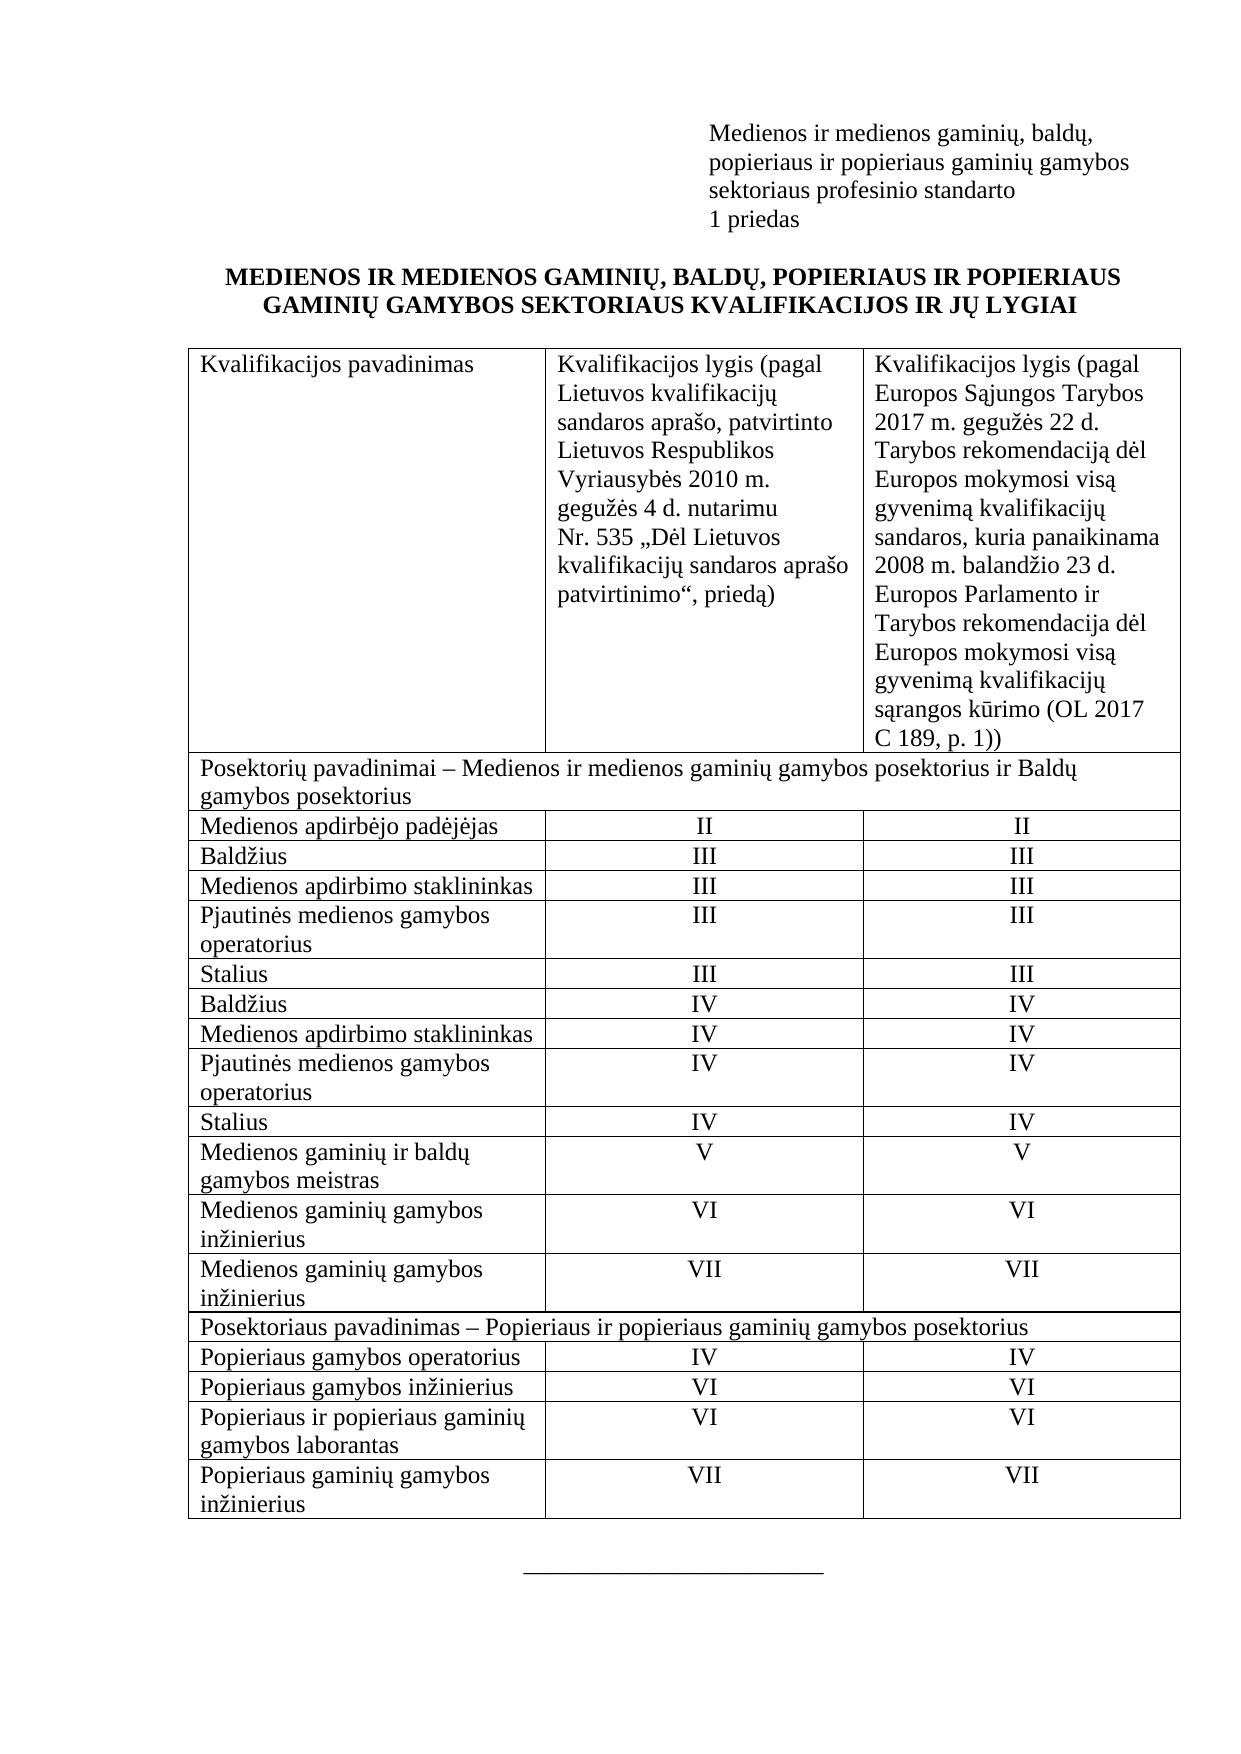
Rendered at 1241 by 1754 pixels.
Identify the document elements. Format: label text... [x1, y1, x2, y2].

table_cell VII [864, 1460, 1180, 1518]
table_cell IV [864, 1049, 1180, 1106]
table_cell Stalius [189, 959, 545, 988]
table_cell Popieriaus gamybos operatorius [189, 1342, 545, 1371]
table_cell Posektorių pavadinimai – Medienos ir medienos gaminių gamybos posektorius ir Baldų gamybos posektorius [189, 753, 1180, 810]
text MEDIENOS IR MEDIENOS GAMINIŲ, BALDŲ, POPIERIAUS IR POPIERIAUS GAMINIŲ GAMYBOS SEKTORIAUS KVALIFIKACIJOS IR JŲ LYGIAI [177, 262, 1169, 319]
table_cell VI [546, 1195, 863, 1253]
table_cell Stalius [189, 1107, 545, 1136]
table_cell IV [864, 1342, 1180, 1371]
table_cell IV [546, 1107, 863, 1136]
table_cell III [546, 959, 863, 988]
table_cell IV [546, 1019, 863, 1047]
table_cell Medienos gaminių gamybos inžinierius [189, 1254, 545, 1311]
table_cell VII [546, 1460, 863, 1518]
table_cell Baldžius [189, 841, 545, 870]
table_header Kvalifikacijos lygis (pagal Lietuvos kvalifikacijų sandaros aprašo, patvirtinto Lietuvos Respublikos Vyriausybės 2010 m. gegužės 4 d. nutarimu Nr. 535 „Dėl Lietuvos kvalifikacijų sandaros aprašo patvirtinimo“, priedą) [546, 349, 863, 752]
table_cell V [546, 1137, 863, 1194]
table_cell Medienos apdirbimo staklininkas [189, 1019, 545, 1047]
table_cell Medienos gaminių gamybos inžinierius [189, 1195, 545, 1253]
text Medienos ir medienos gaminių, baldų, [709, 118, 1169, 147]
table_header Kvalifikacijos lygis (pagal Europos Sąjungos Tarybos 2017 m. gegužės 22 d. Tarybos rekomendaciją dėl Europos mokymosi visą gyvenimą kvalifikacijų sandaros, kuria panaikinama 2008 m. balandžio 23 d. Europos Parlamento ir Tarybos rekomendacija dėl Europos mokymosi visą gyvenimą kvalifikacijų sąrangos kūrimo (OL 2017 C 189, p. 1)) [864, 349, 1180, 752]
text ________________________ [177, 1548, 1169, 1576]
table_cell III [546, 871, 863, 899]
table_cell VI [864, 1195, 1180, 1253]
text popieriaus ir popieriaus gaminių gamybos [709, 147, 1169, 176]
table_cell Popieriaus gamybos inžinierius [189, 1372, 545, 1401]
table_cell V [864, 1137, 1180, 1194]
table_cell VII [546, 1254, 863, 1311]
text 1 priedas [709, 204, 1169, 233]
table_cell VI [864, 1372, 1180, 1401]
table_cell III [864, 959, 1180, 988]
table_cell IV [864, 989, 1180, 1018]
table_cell IV [546, 1049, 863, 1106]
table_cell VI [864, 1402, 1180, 1459]
table_cell III [546, 901, 863, 958]
table_cell Pjautinės medienos gamybos operatorius [189, 1049, 545, 1106]
table_cell IV [546, 1342, 863, 1371]
table_cell VI [546, 1372, 863, 1401]
table_cell Medienos gaminių ir baldų gamybos meistras [189, 1137, 545, 1194]
table_cell Posektoriaus pavadinimas – Popieriaus ir popieriaus gaminių gamybos posektorius [189, 1313, 1180, 1341]
table_cell Popieriaus gaminių gamybos inžinierius [189, 1460, 545, 1518]
table_cell VII [864, 1254, 1180, 1311]
table_header Kvalifikacijos pavadinimas [189, 349, 545, 752]
table_cell III [864, 871, 1180, 899]
table_cell IV [546, 989, 863, 1018]
table_cell Medienos apdirbėjo padėjėjas [189, 811, 545, 840]
table_cell III [864, 841, 1180, 870]
table_cell Pjautinės medienos gamybos operatorius [189, 901, 545, 958]
table_cell Medienos apdirbimo staklininkas [189, 871, 545, 899]
table_cell IV [864, 1107, 1180, 1136]
table_cell Baldžius [189, 989, 545, 1018]
table_cell III [546, 841, 863, 870]
text sektoriaus profesinio standarto [709, 176, 1169, 204]
table_cell II [864, 811, 1180, 840]
table_cell III [864, 901, 1180, 958]
table_cell IV [864, 1019, 1180, 1047]
table_cell Popieriaus ir popieriaus gaminių gamybos laborantas [189, 1402, 545, 1459]
table_cell VI [546, 1402, 863, 1459]
table_cell II [546, 811, 863, 840]
